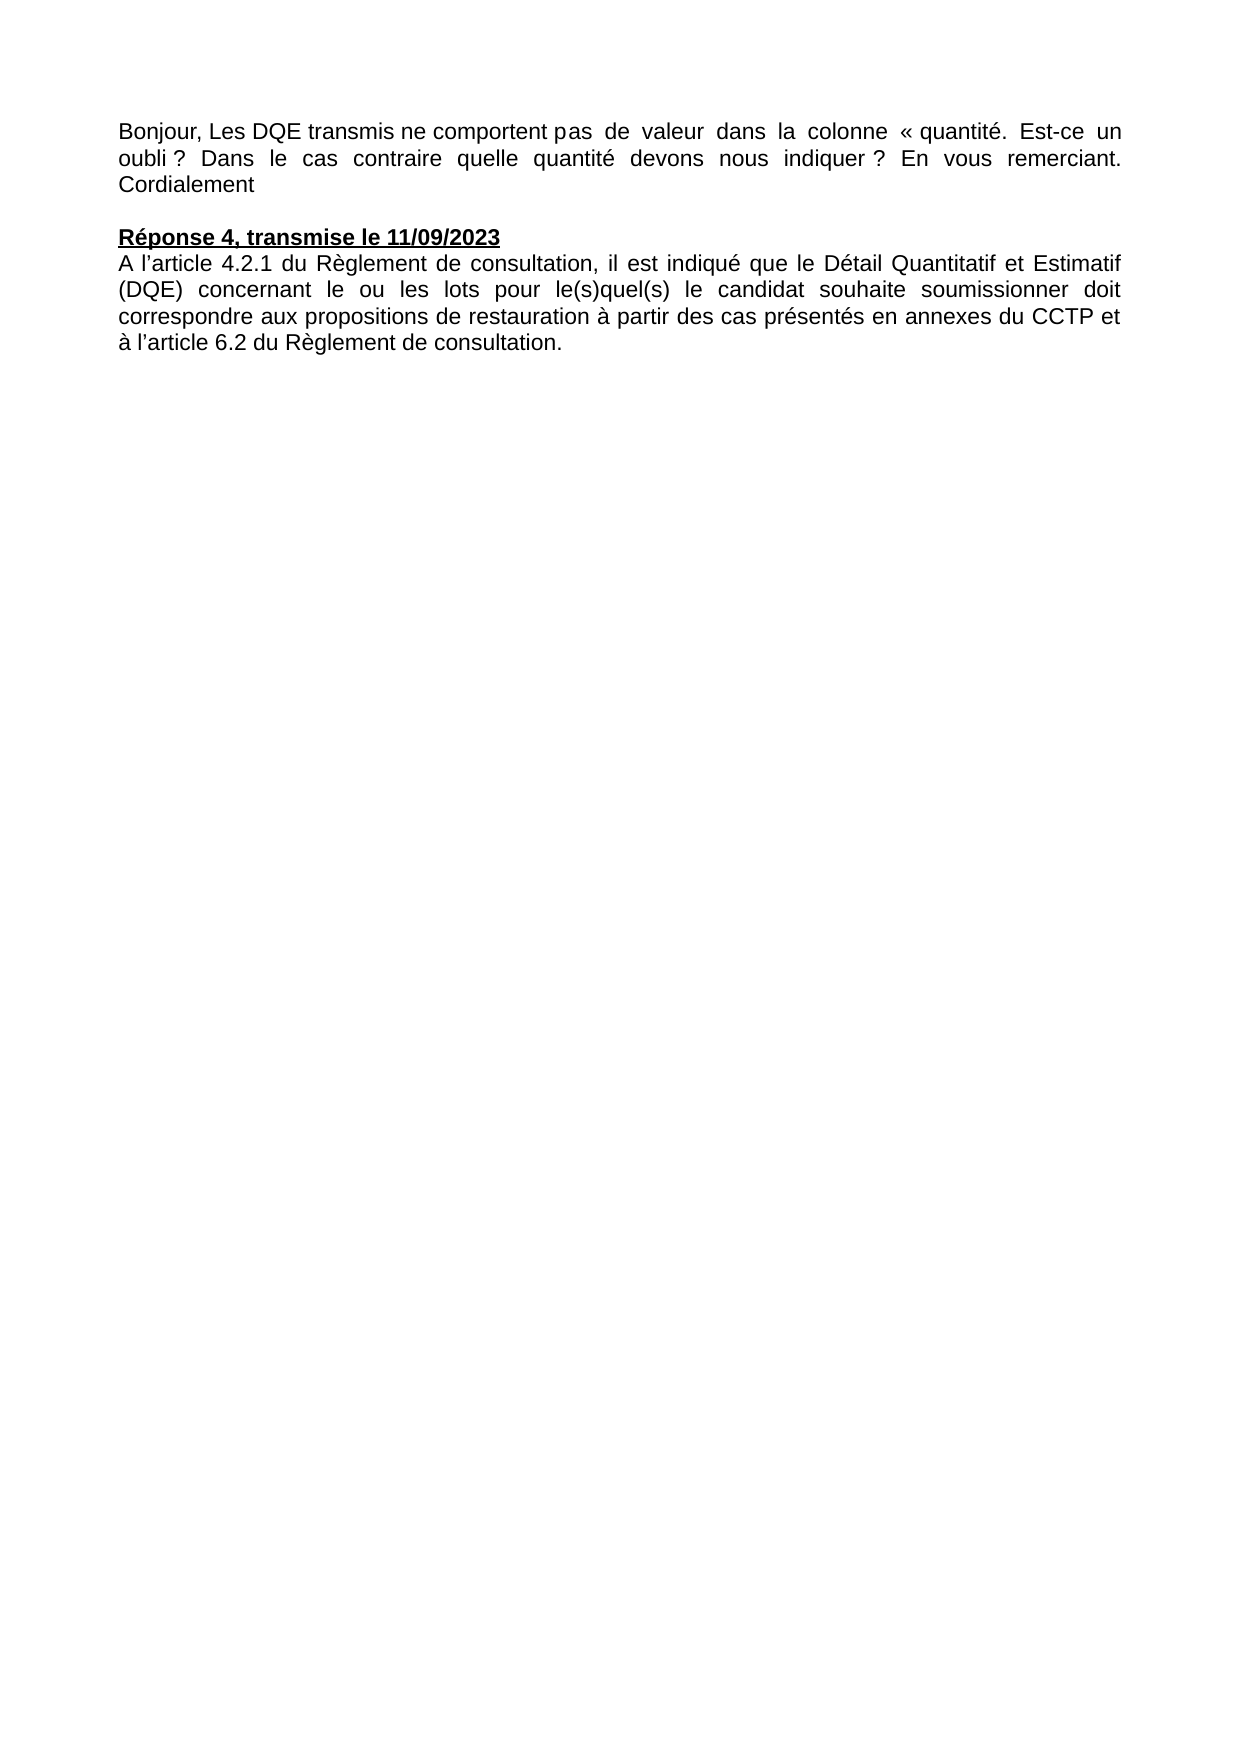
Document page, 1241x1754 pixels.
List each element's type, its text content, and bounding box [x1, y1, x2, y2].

text A l’article 4.2.1 du Règlement de consultation, il est indiqué que le Détail Quantitatif et Estimatif (DQE) concernant le ou les lots pour le(s)quel(s) le candidat souhaite soumissionner doit correspondre aux propositions de restauration à partir des cas présentés en annexes du CCTP et à l’article 6.2 du Règlement de consultation. [118, 250, 1122, 355]
text Bonjour, Les DQE transmis ne comportent p as de valeur dans la colonne « quantité. Est-ce un oubli ? Dans le cas contraire quelle quantité devons nous indiquer ? En vous remerciant. Cordialement [118, 118, 1122, 197]
text Réponse 4, transmise le 11/09/2023 [118, 223, 1122, 250]
